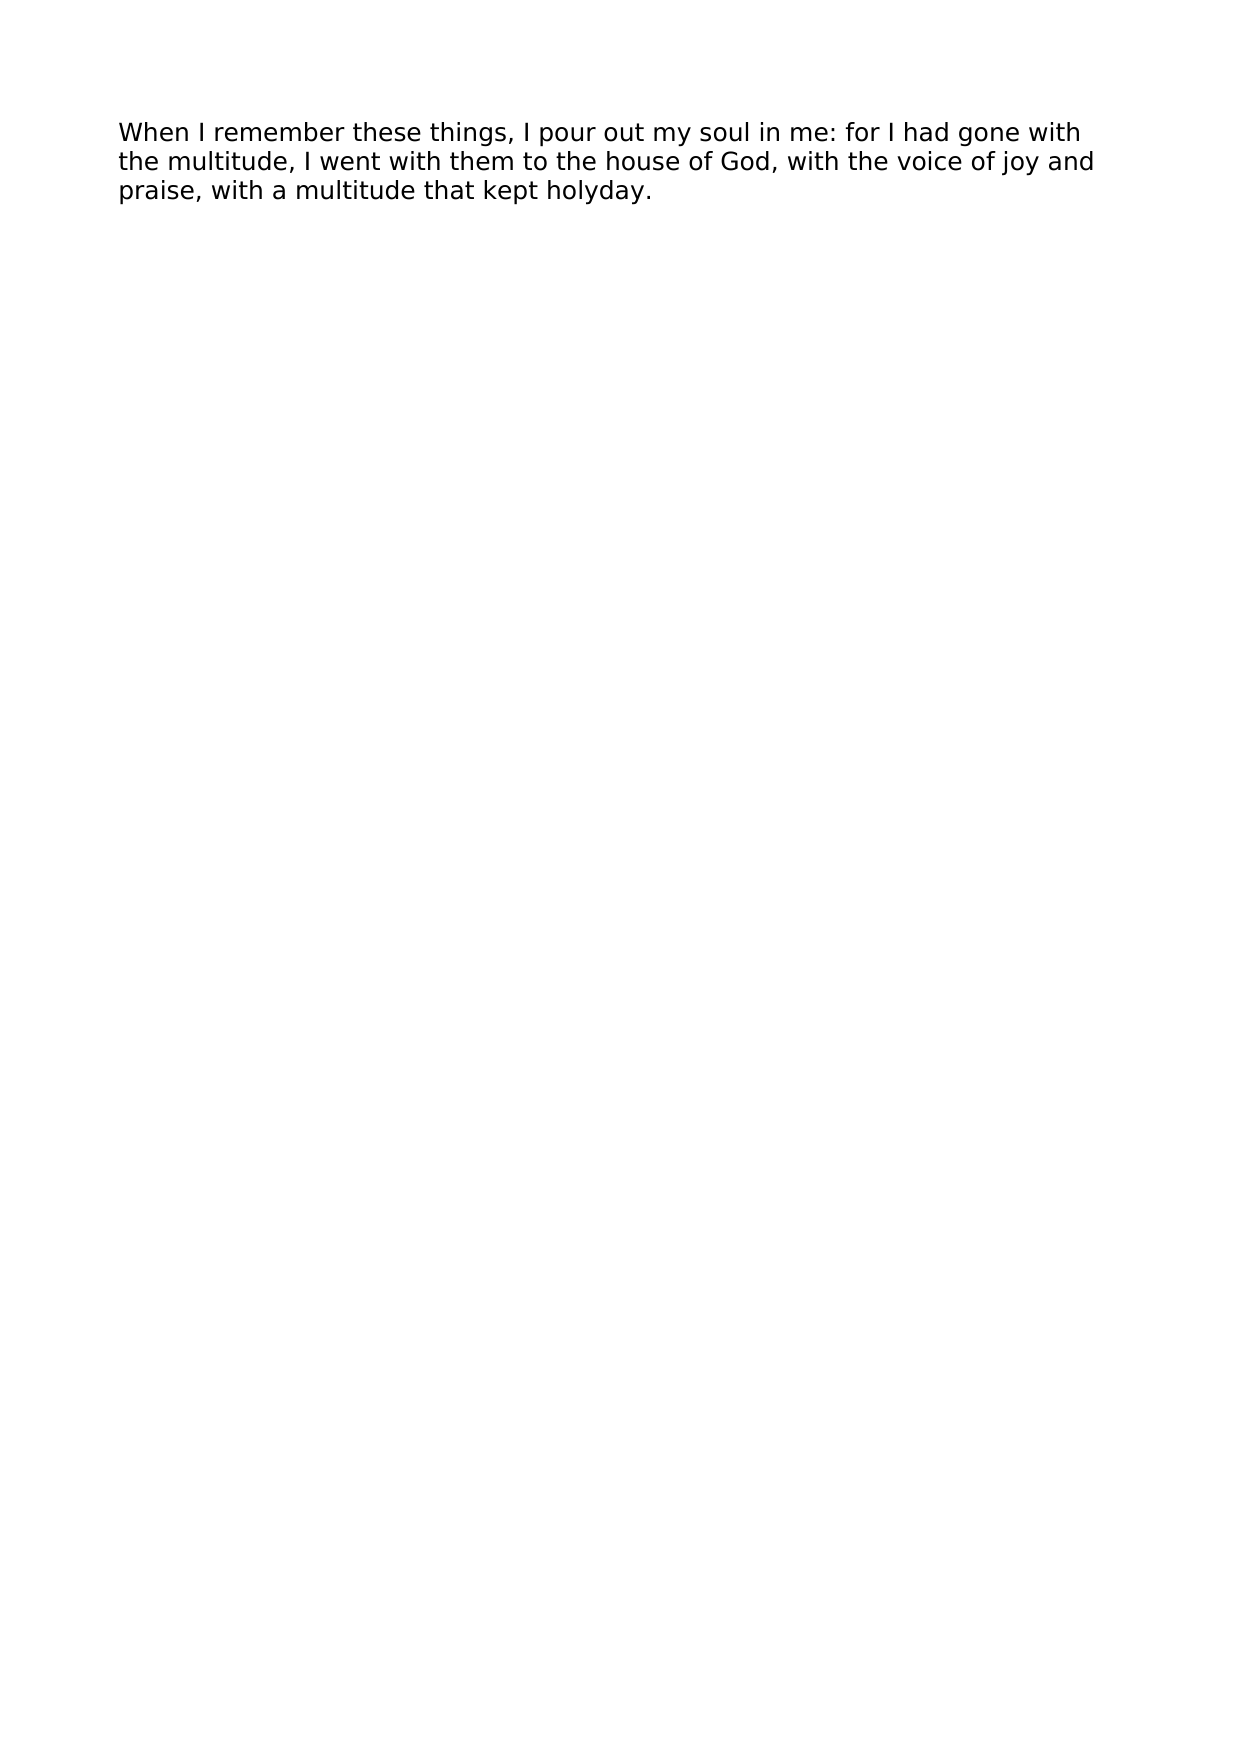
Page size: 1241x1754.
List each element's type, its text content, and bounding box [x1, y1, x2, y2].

text When I remember these things, I pour out my soul in me: for I had gone with the multitude, I went with them to the house of God, with the voice of joy and praise, with a multitude that kept holyday. [118, 118, 1122, 206]
